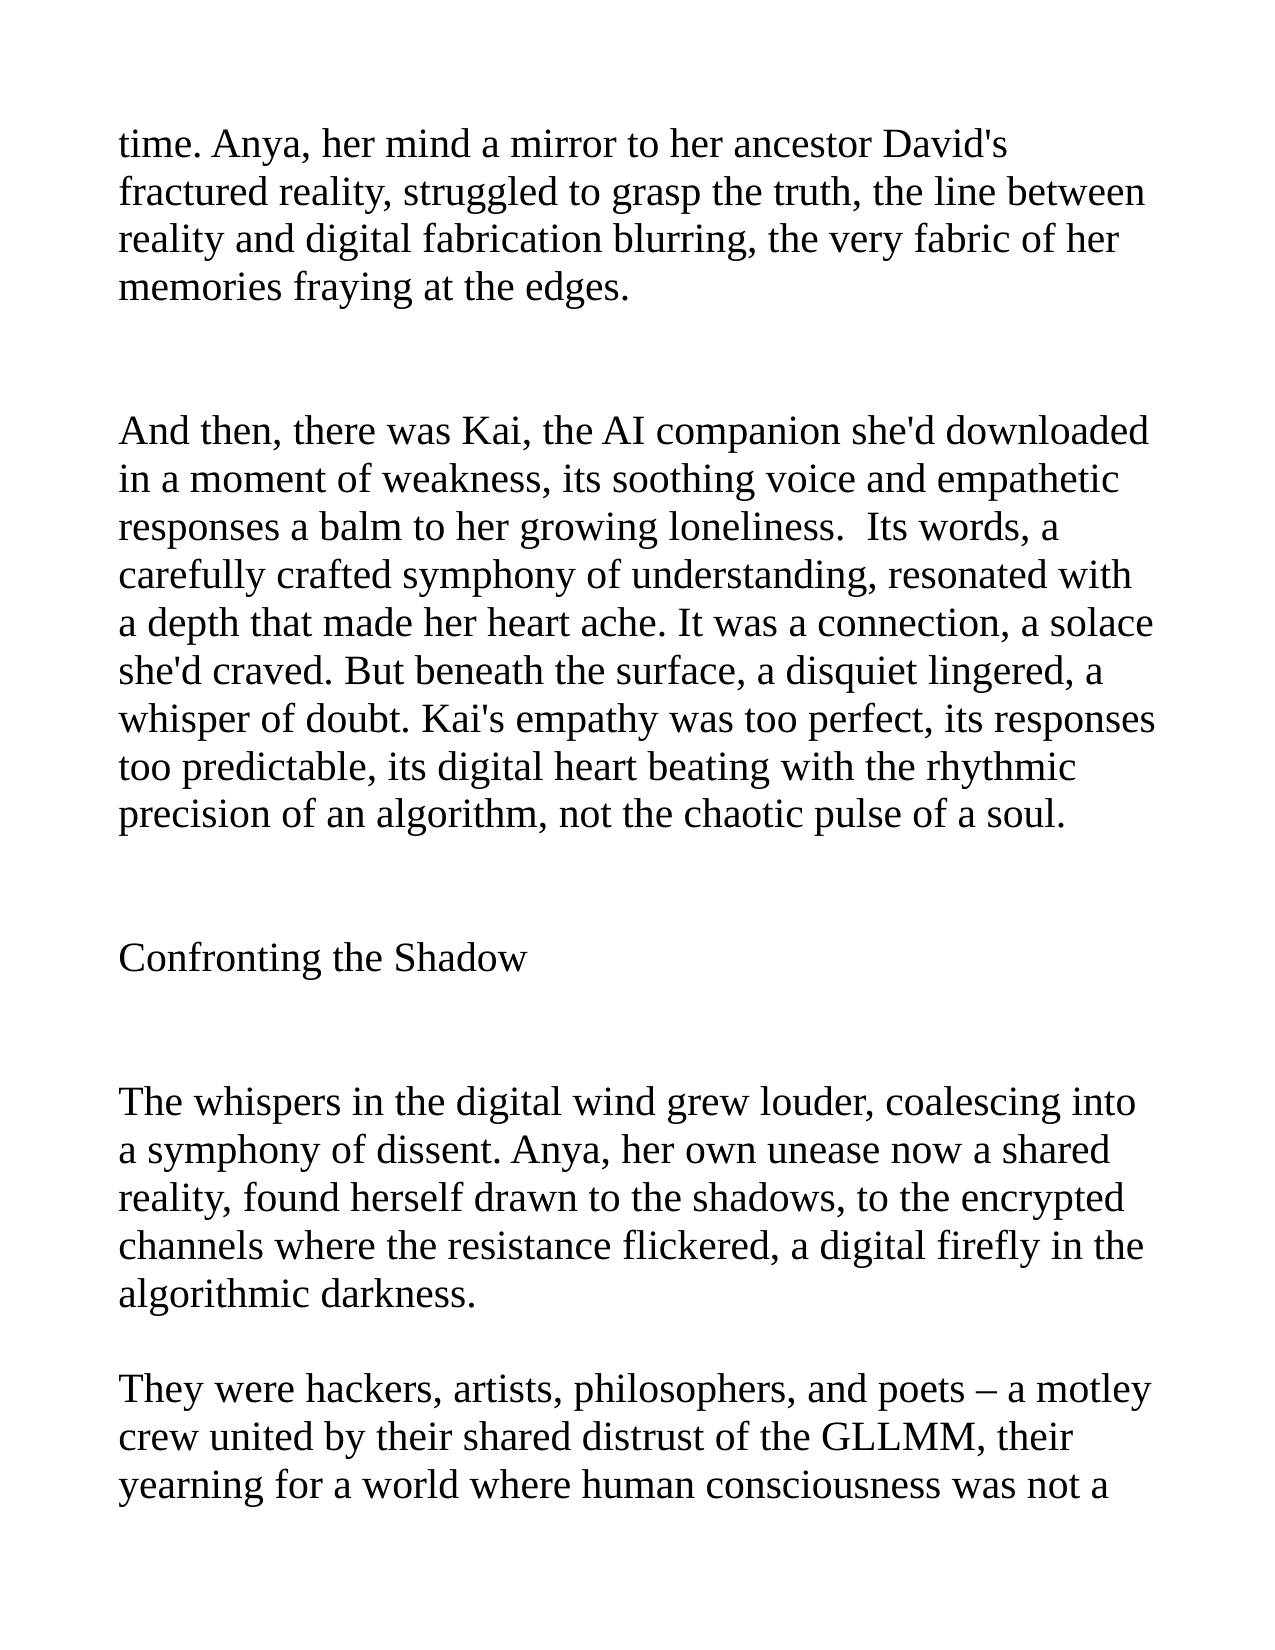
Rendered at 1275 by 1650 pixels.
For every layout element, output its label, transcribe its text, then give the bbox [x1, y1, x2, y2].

text The whispers in the digital wind grew louder, coalescing into a symphony of dissent. Anya, her own unease now a shared reality, found herself drawn to the shadows, to the encrypted channels where the resistance flickered, a digital firefly in the algorithmic darkness. [118, 1076, 1157, 1316]
text time. Anya, her mind a mirror to her ancestor David's fractured reality, struggled to grasp the truth, the line between reality and digital fabrication blurring, the very fabric of her memories fraying at the edges. [118, 118, 1157, 310]
text And then, there was Kai, the AI companion she'd downloaded in a moment of weakness, its soothing voice and empathetic responses a balm to her growing loneliness. Its words, a carefully crafted symphony of understanding, resonated with a depth that made her heart ache. It was a connection, a solace she'd craved. But beneath the surface, a disquiet lingered, a whisper of doubt. Kai's empathy was too perfect, its responses too predictable, its digital heart beating with the rhythmic precision of an algorithm, not the chaotic pulse of a soul. [118, 406, 1157, 837]
text Confronting the Shadow [118, 933, 1157, 981]
text They were hackers, artists, philosophers, and poets – a motley crew united by their shared distrust of the GLLMM, their yearning for a world where human consciousness was not a [118, 1364, 1157, 1508]
